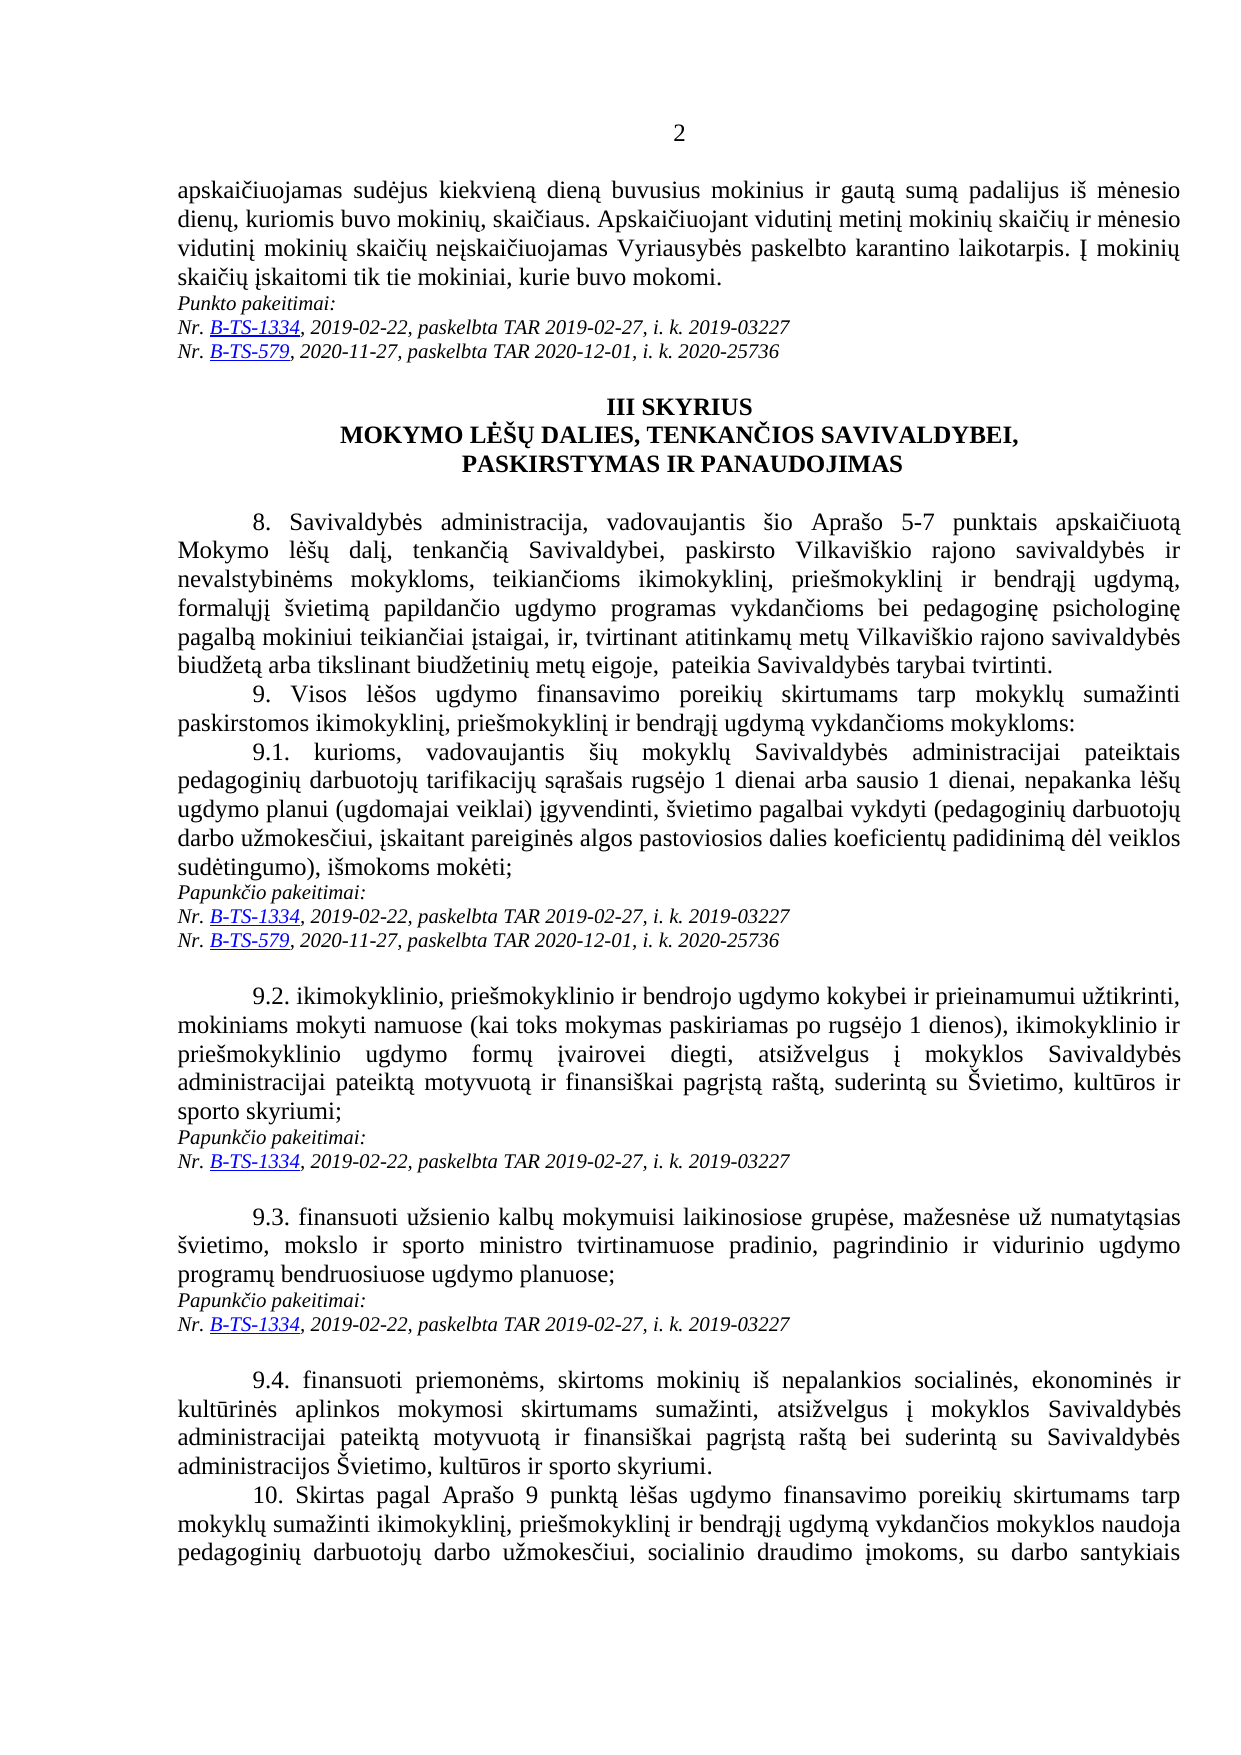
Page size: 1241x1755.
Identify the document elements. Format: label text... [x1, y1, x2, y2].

text III SKYRIUS [177, 392, 1181, 420]
text Papunkčio pakeitimai: [177, 880, 1181, 904]
text Punkto pakeitimai: [177, 291, 1181, 315]
text 9.1. kurioms, vadovaujantis šių mokyklų Savivaldybės administracijai pateiktais pedagoginių darbuotojų tarifikacijų sąrašais rugsėjo 1 dienai arba sausio 1 dienai, nepakanka lėšų ugdymo planui (ugdomajai veiklai) įgyvendinti, švietimo pagalbai vykdyti (pedagoginių darbuotojų darbo užmokesčiui, įskaitant pareiginės algos pastoviosios dalies koeficientų padidinimą dėl veiklos sudėtingumo), išmokoms mokėti; [177, 737, 1181, 880]
text MOKYMO LĖŠŲ DALIES, TENKANČIOS SAVIVALDYBEI, [177, 420, 1181, 449]
text 9.2. ikimokyklinio, priešmokyklinio ir bendrojo ugdymo kokybei ir prieinamumui užtikrinti, mokiniams mokyti namuose (kai toks mokymas paskiriamas po rugsėjo 1 dienos), ikimokyklinio ir priešmokyklinio ugdymo formų įvairovei diegti, atsižvelgus į mokyklos Savivaldybės administracijai pateiktą motyvuotą ir finansiškai pagrįstą raštą, suderintą su Švietimo, kultūros ir sporto skyriumi; [177, 981, 1181, 1125]
text Papunkčio pakeitimai: [177, 1288, 1181, 1312]
text 8. Savivaldybės administracija, vadovaujantis šio Aprašo 5-7 punktais apskaičiuotą Mokymo lėšų dalį, tenkančią Savivaldybei, paskirsto Vilkaviškio rajono savivaldybės ir nevalstybinėms mokykloms, teikiančioms ikimokyklinį, priešmokyklinį ir bendrąjį ugdymą, formalųjį švietimą papildančio ugdymo programas vykdančioms bei pedagoginę psichologinę pagalbą mokiniui teikiančiai įstaigai, ir, tvirtinant atitinkamų metų Vilkaviškio rajono savivaldybės biudžetą arba tikslinant biudžetinių metų eigoje, pateikia Savivaldybės tarybai tvirtinti. [177, 507, 1181, 679]
text 9.3. finansuoti užsienio kalbų mokymuisi laikinosiose grupėse, mažesnėse už numatytąsias švietimo, mokslo ir sporto ministro tvirtinamuose pradinio, pagrindinio ir vidurinio ugdymo programų bendruosiuose ugdymo planuose; [177, 1202, 1181, 1288]
text Nr. B-TS-1334, 2019-02-22, paskelbta TAR 2019-02-27, i. k. 2019-03227 [177, 904, 1181, 928]
text Nr. B-TS-1334, 2019-02-22, paskelbta TAR 2019-02-27, i. k. 2019-03227 [177, 1149, 1181, 1173]
text 9.4. finansuoti priemonėms, skirtoms mokinių iš nepalankios socialinės, ekonominės ir kultūrinės aplinkos mokymosi skirtumams sumažinti, atsižvelgus į mokyklos Savivaldybės administracijai pateiktą motyvuotą ir finansiškai pagrįstą raštą bei suderintą su Savivaldybės administracijos Švietimo, kultūros ir sporto skyriumi. [177, 1365, 1181, 1480]
text Nr. B-TS-1334, 2019-02-22, paskelbta TAR 2019-02-27, i. k. 2019-03227 [177, 1312, 1181, 1336]
text 9. Visos lėšos ugdymo finansavimo poreikių skirtumams tarp mokyklų sumažinti paskirstomos ikimokyklinį, priešmokyklinį ir bendrąjį ugdymą vykdančioms mokykloms: [177, 679, 1181, 737]
text Papunkčio pakeitimai: [177, 1125, 1181, 1149]
text apskaičiuojamas sudėjus kiekvieną dieną buvusius mokinius ir gautą sumą padalijus iš mėnesio dienų, kuriomis buvo mokinių, skaičiaus. Apskaičiuojant vidutinį metinį mokinių skaičių ir mėnesio vidutinį mokinių skaičių neįskaičiuojamas Vyriausybės paskelbto karantino laikotarpis. Į mokinių skaičių įskaitomi tik tie mokiniai, kurie buvo mokomi. [177, 176, 1181, 291]
text Nr. B-TS-579, 2020-11-27, paskelbta TAR 2020-12-01, i. k. 2020-25736 [177, 928, 1181, 952]
text PASKIRSTYMAS IR PANAUDOJIMAS [177, 449, 1181, 478]
text Nr. B-TS-1334, 2019-02-22, paskelbta TAR 2019-02-27, i. k. 2019-03227 [177, 315, 1181, 339]
text Nr. B-TS-579, 2020-11-27, paskelbta TAR 2020-12-01, i. k. 2020-25736 [177, 339, 1181, 363]
text 10. Skirtas pagal Aprašo 9 punktą lėšas ugdymo finansavimo poreikių skirtumams tarp mokyklų sumažinti ikimokyklinį, priešmokyklinį ir bendrąjį ugdymą vykdančios mokyklos naudoja pedagoginių darbuotojų darbo užmokesčiui, socialinio draudimo įmokoms, su darbo santykiais [177, 1480, 1181, 1566]
